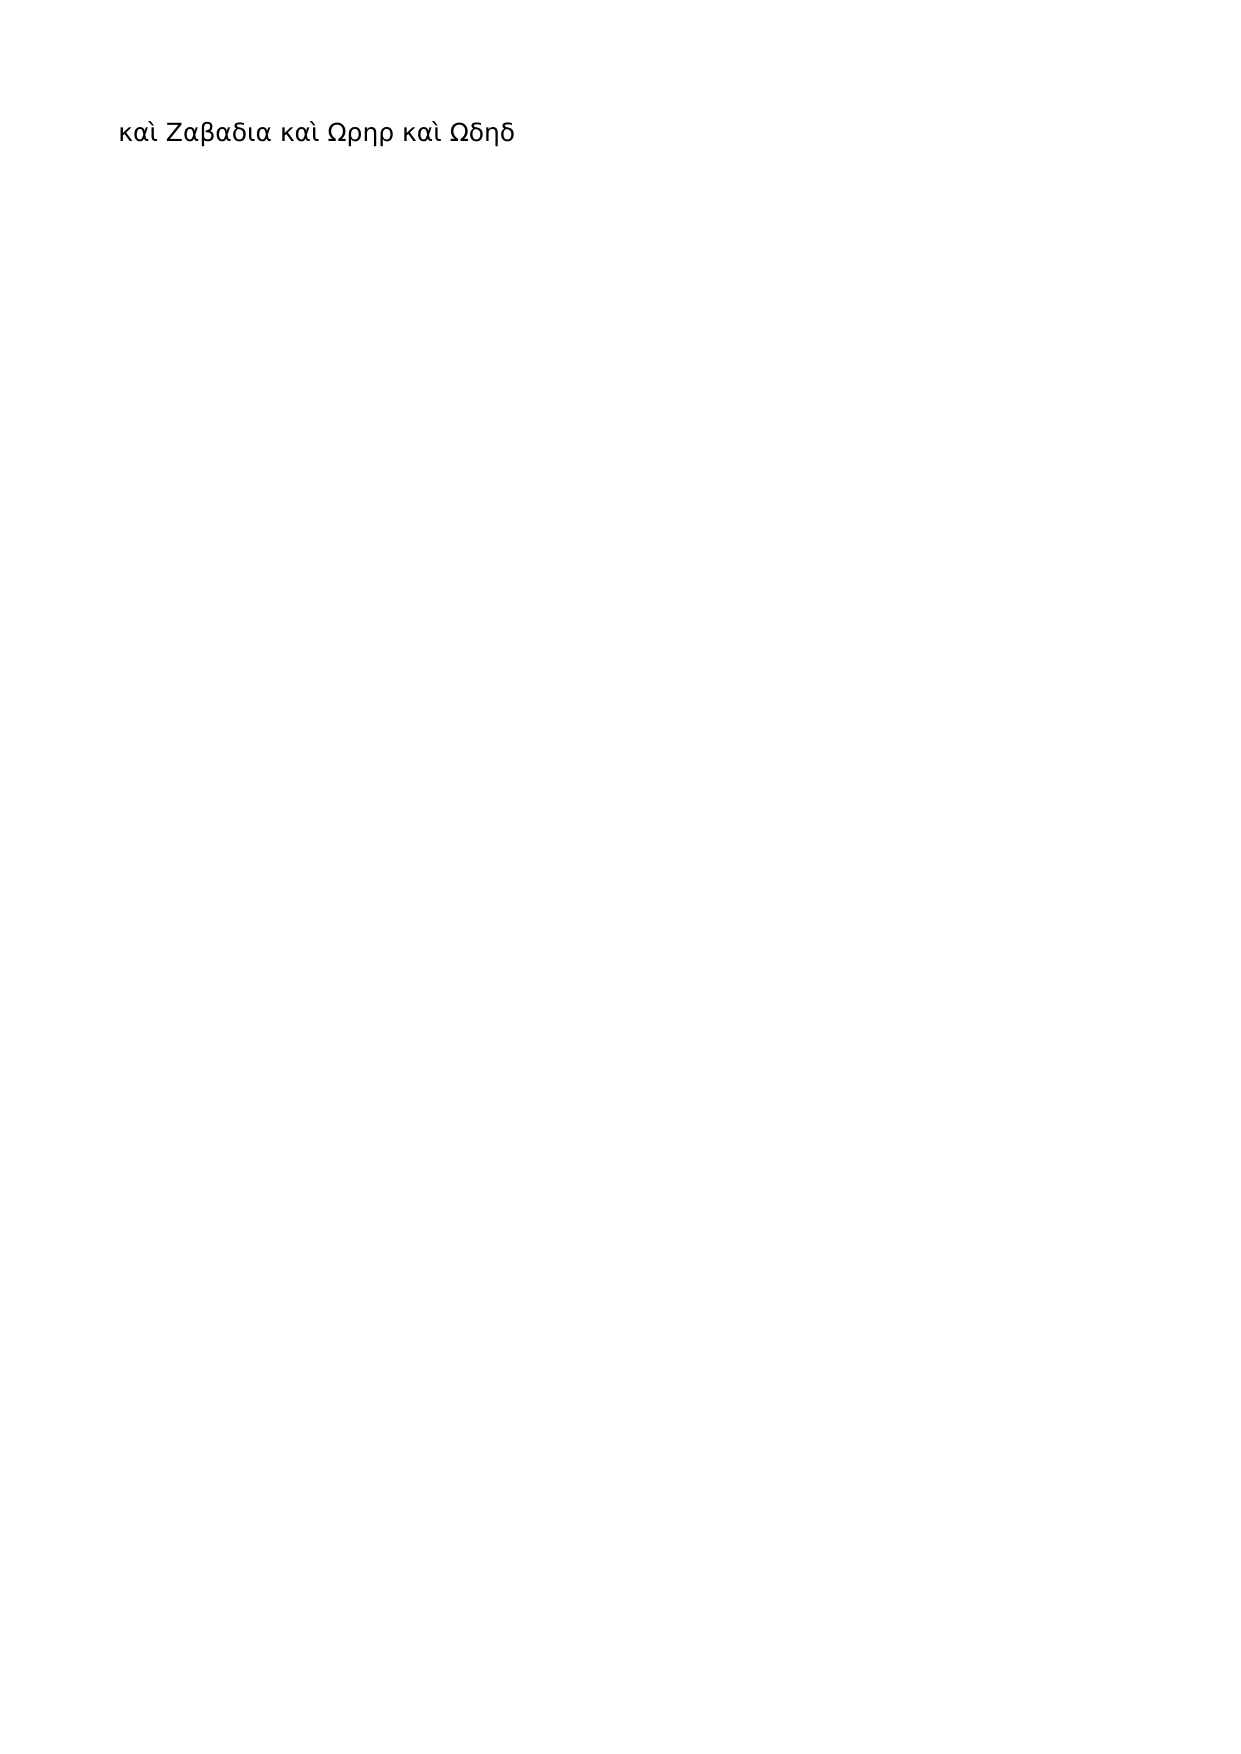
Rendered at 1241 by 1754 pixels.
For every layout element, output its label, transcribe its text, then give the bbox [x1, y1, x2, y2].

text καὶ Ζαβαδια καὶ Ωρηρ καὶ Ωδηδ [118, 118, 1122, 147]
